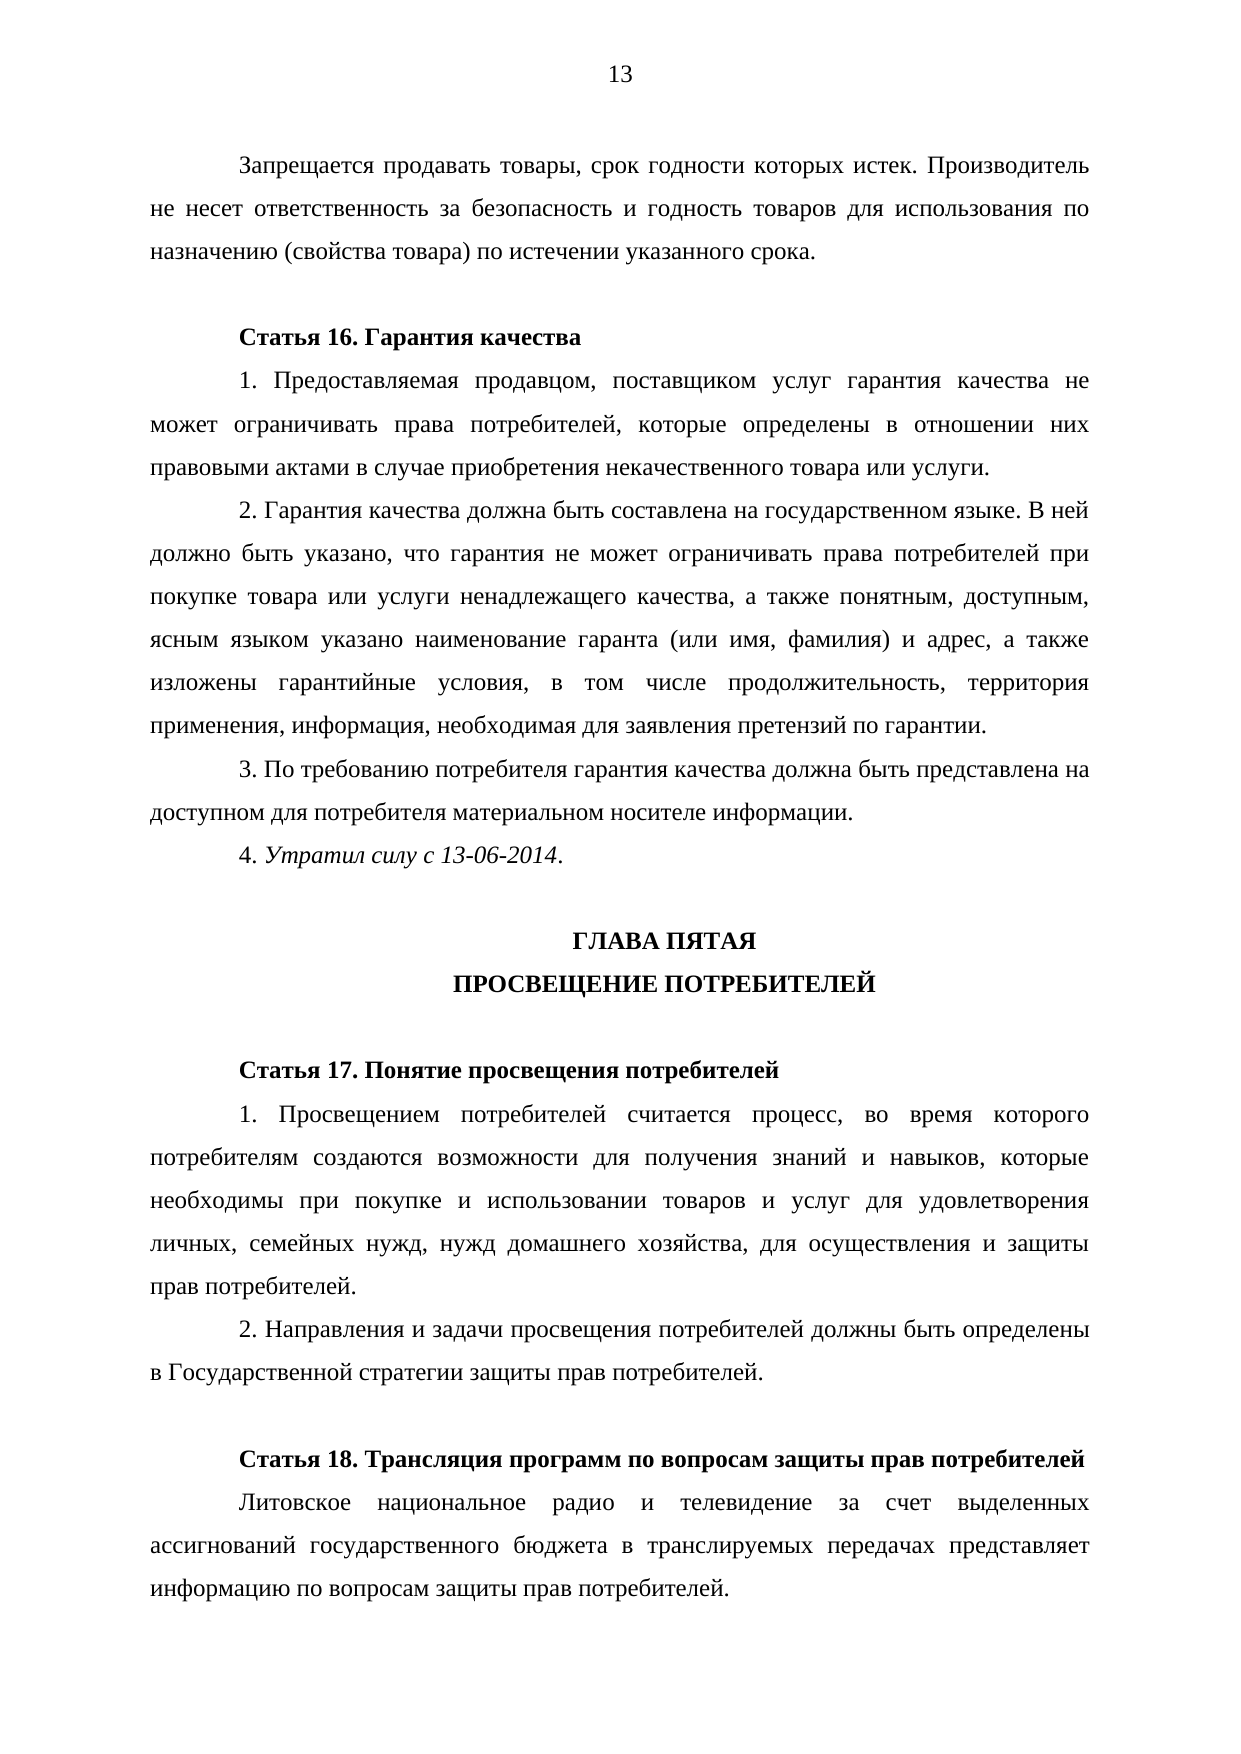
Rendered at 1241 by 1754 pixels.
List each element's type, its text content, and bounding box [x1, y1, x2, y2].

text Статья 18. Трансляция программ по вопросам защиты прав потребителей [150, 1444, 1090, 1472]
text 3. По требованию потребителя гарантия качества должна быть представлена на доступном для потребителя материальном носителе информации. [150, 754, 1090, 826]
text Литовское национальное радио и телевидение за счет выделенных ассигнований государственного бюджета в транслируемых передачах представляет информацию по вопросам защиты прав потребителей. [150, 1487, 1090, 1602]
text 1. Просвещением потребителей считается процесс, во время которого потребителям создаются возможности для получения знаний и навыков, которые необходимы при покупке и использовании товаров и услуг для удовлетворения личных, семейных нужд, нужд домашнего хозяйства, для осуществления и защиты прав потребителей. [150, 1099, 1090, 1300]
text 2. Направления и задачи просвещения потребителей должны быть определены в Государственной стратегии защиты прав потребителей. [150, 1314, 1090, 1386]
text 4. Утратил силу с 13-06-2014. [150, 840, 1090, 869]
text ПРОСВЕЩЕНИЕ ПОТРЕБИТЕЛЕЙ [150, 969, 1090, 998]
text Статья 16. Гарантия качества [150, 322, 1090, 351]
text ГЛАВА ПЯТАЯ [150, 926, 1090, 955]
text Запрещается продавать товары, срок годности которых истек. Производитель не несет ответственность за безопасность и годность товаров для использования по назначению (свойства товара) по истечении указанного срока. [150, 150, 1090, 265]
text 2. Гарантия качества должна быть составлена на государственном языке. В ней должно быть указано, что гарантия не может ограничивать права потребителей при покупке товара или услуги ненадлежащего качества, а также понятным, доступным, ясным языком указано наименование гаранта (или имя, фамилия) и адрес, а также изложены гарантийные условия, в том числе продолжительность, территория применения, информация, необходимая для заявления претензий по гарантии. [150, 495, 1090, 739]
text Статья 17. Понятие просвещения потребителей [150, 1056, 1090, 1084]
text 1. Предоставляемая продавцом, поставщиком услуг гарантия качества не может ограничивать права потребителей, которые определены в отношении них правовыми актами в случае приобретения некачественного товара или услуги. [150, 366, 1090, 481]
